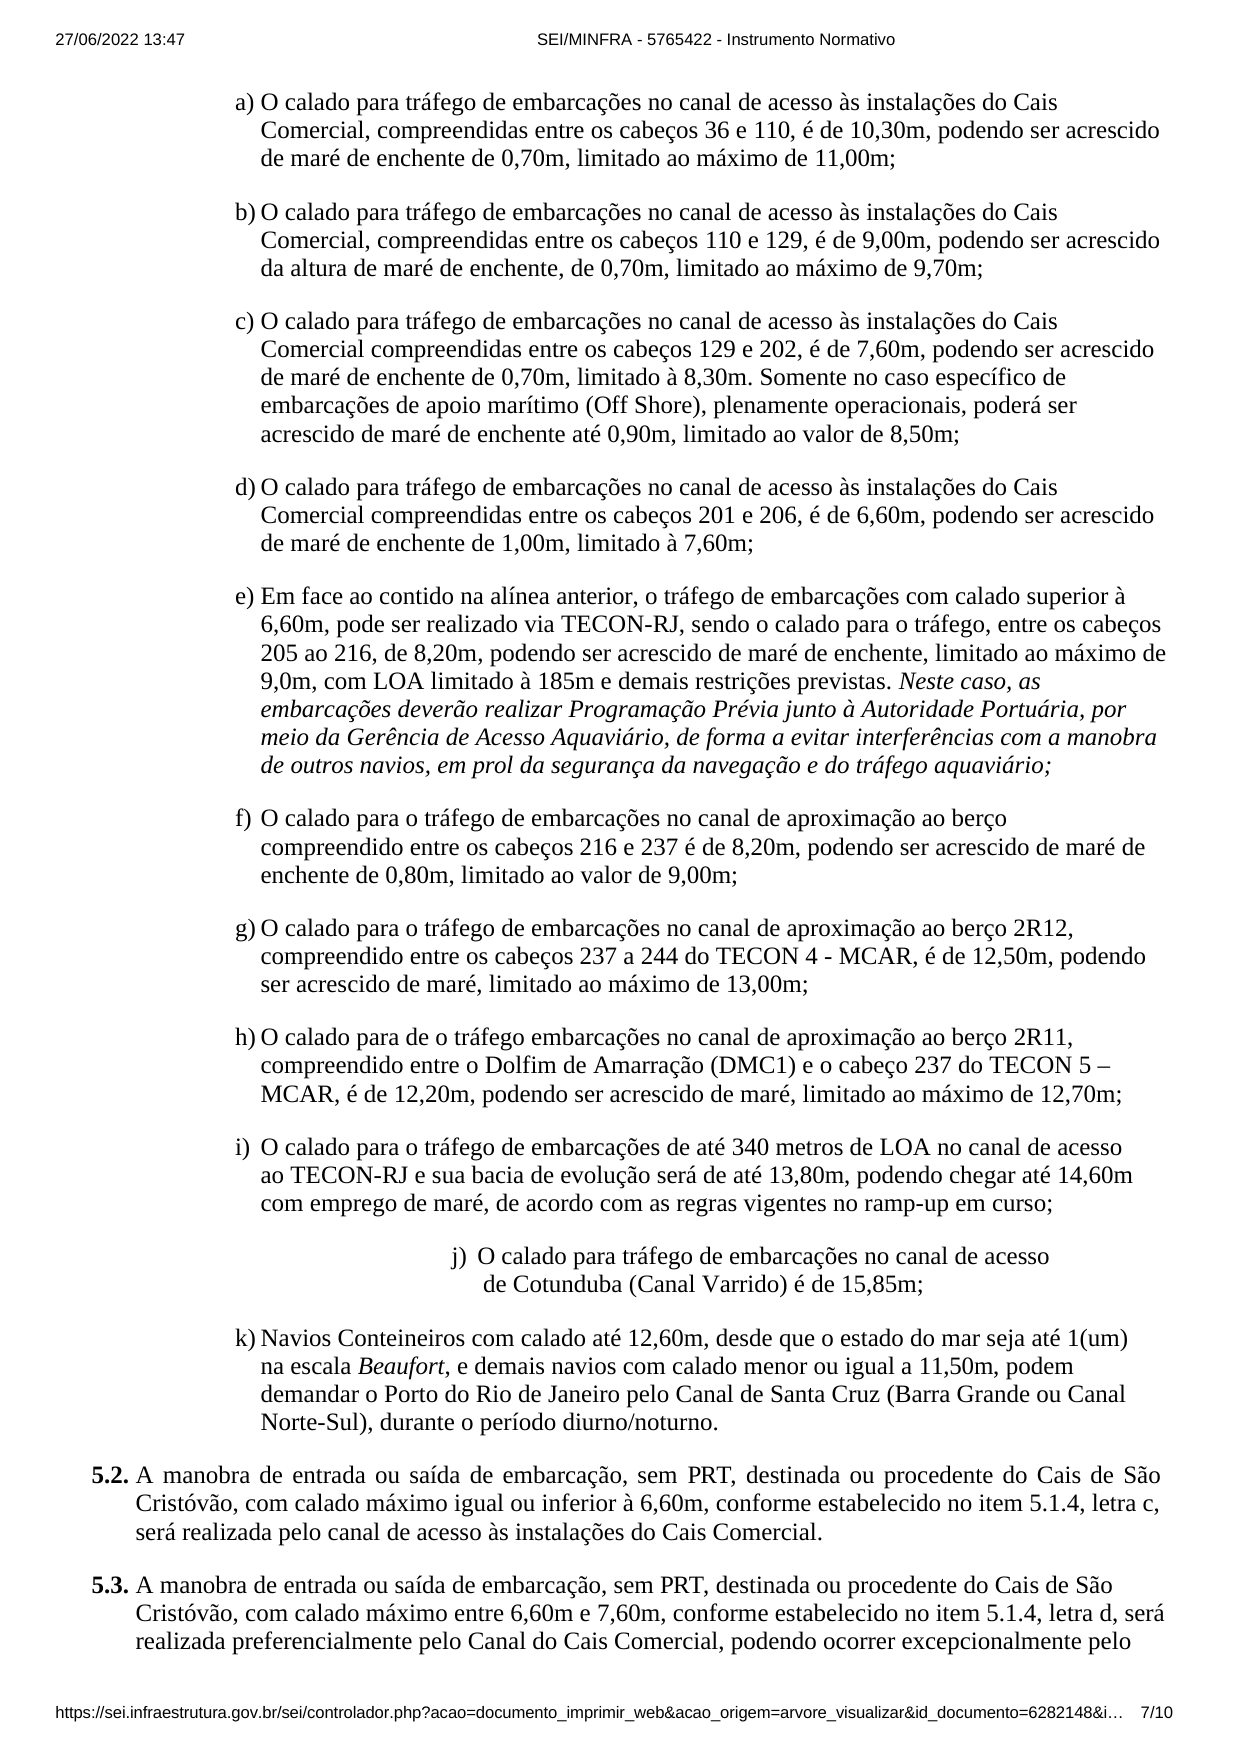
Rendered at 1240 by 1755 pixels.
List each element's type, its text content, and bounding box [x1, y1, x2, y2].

list O calado para de o tráfego embarcações no canal de aproximação ao berço 2R11, compreendido entre o Dolfim de Amarração (DMC1) e o cabeço 237 do TECON 5 – MCAR, é de 12,20m, podendo ser acrescido de maré, limitado ao máximo de 12,70m; [235, 1023, 1124, 1108]
list A manobra de entrada ou saída de embarcação, sem PRT, destinada ou procedente do Cais de São Cristóvão, com calado máximo entre 6,60m e 7,60m, conforme estabelecido no item 5.1.4, letra d, será realizada preferencialmente pelo Canal do Cais Comercial, podendo ocorrer excepcionalmente pelo [91, 1571, 1166, 1655]
list O calado para o tráfego de embarcações no canal de aproximação ao berço compreendido entre os cabeços 216 e 237 é de 8,20m, podendo ser acrescido de maré de enchente de 0,80m, limitado ao valor de 9,00m; [235, 804, 1146, 889]
list Em face ao contido na alínea anterior, o tráfego de embarcações com calado superior à 6,60m, pode ser realizado via TECON-RJ, sendo o calado para o tráfego, entre os cabeços 205 ao 216, de 8,20m, podendo ser acrescido de maré de enchente, limitado ao máximo de 9,0m, com LOA limitado à 185m e demais restrições previstas. Neste caso, as embarcações deverão realizar Programação Prévia junto à Autoridade Portuária, por meio da Gerência de Acesso Aquaviário, de forma a evitar interferências com a manobra de outros navios, em prol da segurança da navegação e do tráfego aquaviário; [235, 582, 1167, 779]
list O calado para tráfego de embarcações no canal de acesso às instalações do Cais Comercial compreendidas entre os cabeços 129 e 202, é de 7,60m, podendo ser acrescido de maré de enchente de 0,70m, limitado à 8,30m. Somente no caso específico de embarcações de apoio marítimo (Off Shore), plenamente operacionais, poderá ser acrescido de maré de enchente até 0,90m, limitado ao valor de 8,50m; [235, 307, 1156, 448]
list Navios Conteineiros com calado até 12,60m, desde que o estado do mar seja até 1(um) na escala Beaufort, e demais navios com calado menor ou igual a 11,50m, podem demandar o Porto do Rio de Janeiro pelo Canal de Santa Cruz (Barra Grande ou Canal Norte-Sul), durante o período diurno/noturno. [235, 1323, 1156, 1436]
list O calado para tráfego de embarcações no canal de acesso de Cotunduba (Canal Varrido) é de 15,85m; [451, 1242, 1074, 1298]
list O calado para o tráfego de embarcações de até 340 metros de LOA no canal de acesso ao TECON-RJ e sua bacia de evolução será de até 13,80m, podendo chegar até 14,60m com emprego de maré, de acordo com as regras vigentes no ramp-up em curso; [235, 1133, 1145, 1217]
list O calado para tráfego de embarcações no canal de acesso às instalações do Cais Comercial compreendidas entre os cabeços 201 e 206, é de 6,60m, podendo ser acrescido de maré de enchente de 1,00m, limitado à 7,60m; [235, 473, 1156, 557]
list A manobra de entrada ou saída de embarcação, sem PRT, destinada ou procedente do Cais de São Cristóvão, com calado máximo igual ou inferior à 6,60m, conforme estabelecido no item 5.1.4, letra c, será realizada pelo canal de acesso às instalações do Cais Comercial. [91, 1461, 1161, 1546]
list O calado para tráfego de embarcações no canal de acesso às instalações do Cais Comercial, compreendidas entre os cabeços 110 e 129, é de 9,00m, podendo ser acrescido da altura de maré de enchente, de 0,70m, limitado ao máximo de 9,70m; [235, 198, 1161, 282]
list O calado para tráfego de embarcações no canal de acesso às instalações do Cais Comercial, compreendidas entre os cabeços 36 e 110, é de 10,30m, podendo ser acrescido de maré de enchente de 0,70m, limitado ao máximo de 11,00m; [235, 88, 1161, 172]
list O calado para o tráfego de embarcações no canal de aproximação ao berço 2R12, compreendido entre os cabeços 237 a 244 do TECON 4 - MCAR, é de 12,50m, podendo ser acrescido de maré, limitado ao máximo de 13,00m; [235, 914, 1147, 998]
